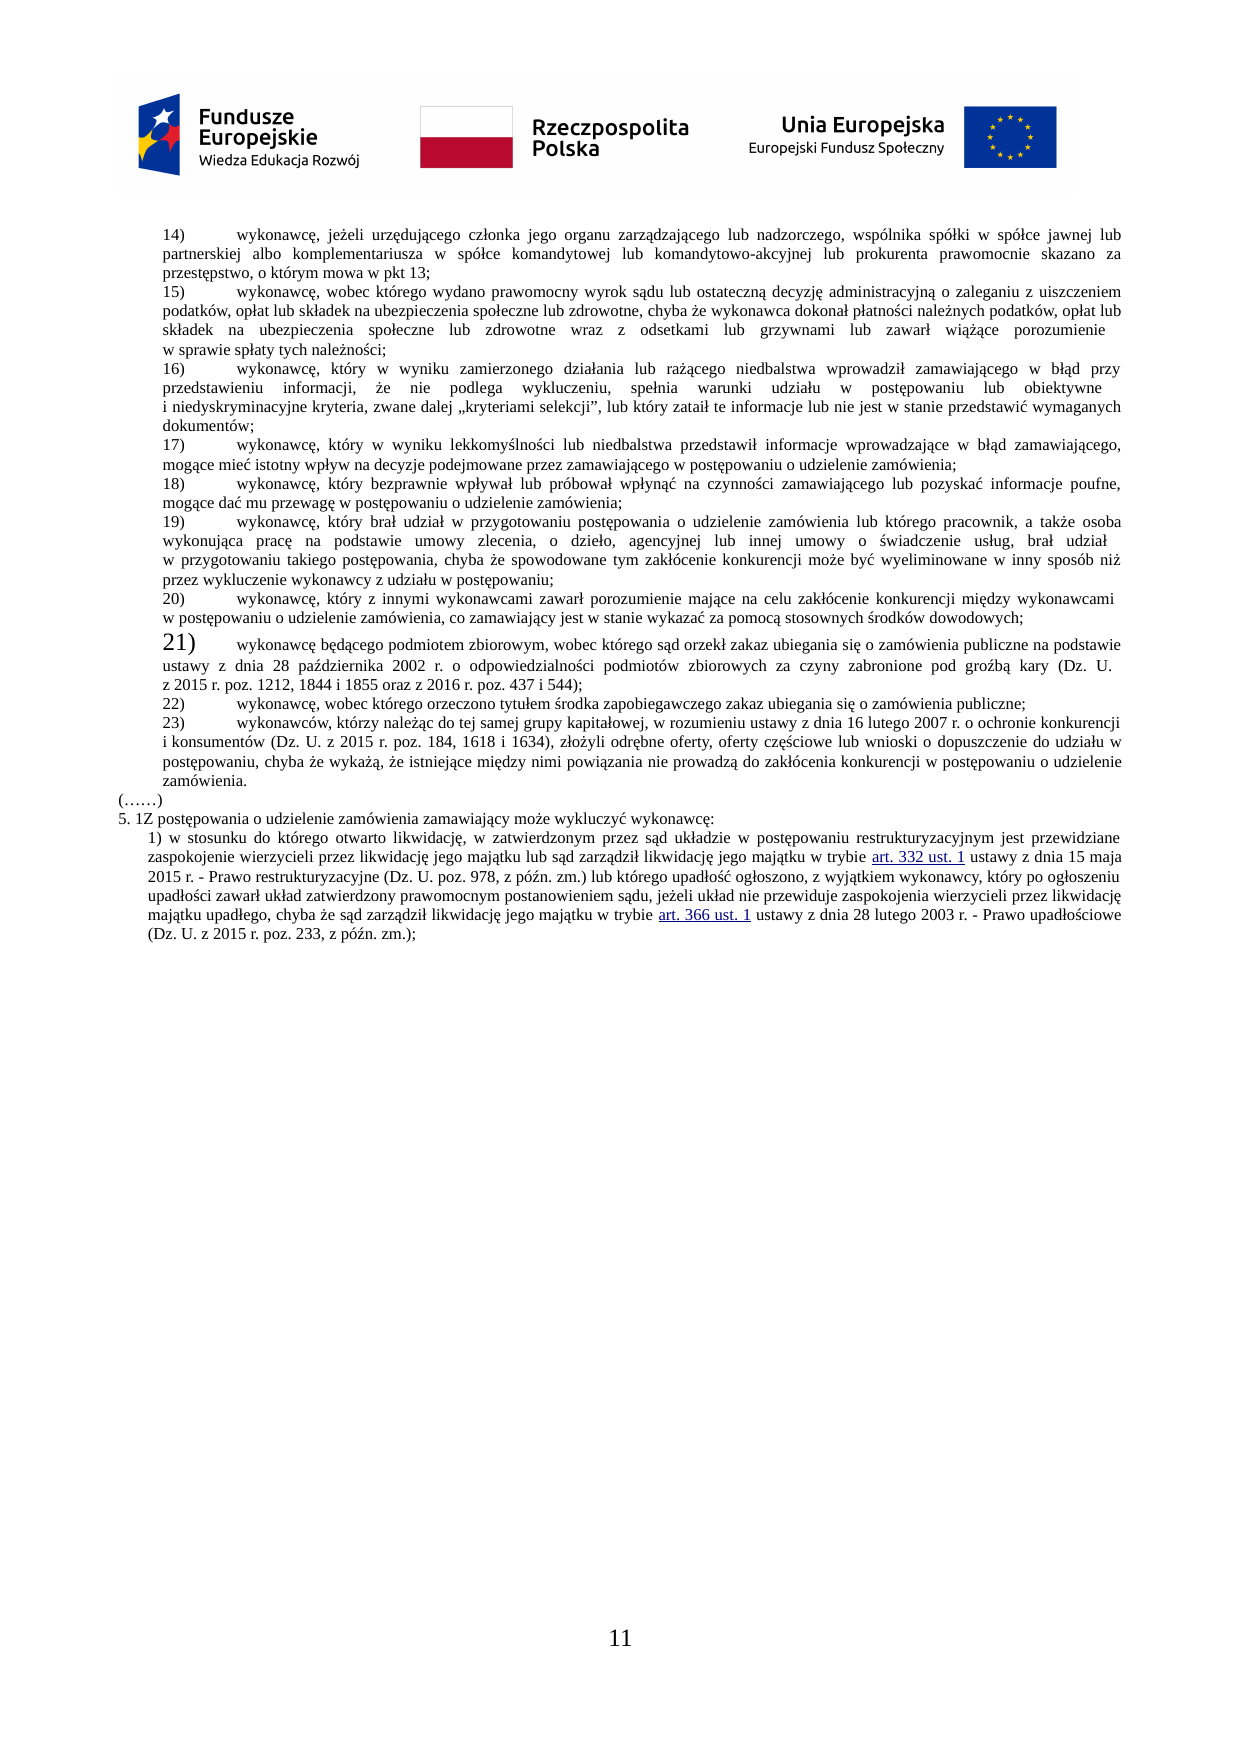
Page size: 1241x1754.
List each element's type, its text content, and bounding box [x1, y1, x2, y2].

list wykonawcę, który w wyniku lekkomyślności lub niedbalstwa przedstawił informacje wprowadzające w błąd zamawiającego, mogące mieć istotny wpływ na decyzje podejmowane przez zamawiającego w postępowaniu o udzielenie zamówienia; [162, 435, 1122, 473]
list wykonawcę, jeżeli urzędującego członka jego organu zarządzającego lub nadzorczego, wspólnika spółki w spółce jawnej lub partnerskiej albo komplementariusza w spółce komandytowej lub komandytowo-akcyjnej lub prokurenta prawomocnie skazano za przestępstwo, o którym mowa w pkt 13; [162, 224, 1122, 282]
text 1) w stosunku do którego otwarto likwidację, w zatwierdzonym przez sąd układzie w postępowaniu restrukturyzacyjnym jest przewidziane zaspokojenie wierzycieli przez likwidację jego majątku lub sąd zarządził likwidację jego majątku w trybie art. 332 ust. 1 ustawy z dnia 15 maja 2015 r. - Prawo restrukturyzacyjne (Dz. U. poz. 978, z późn. zm.) lub którego upadłość ogłoszono, z wyjątkiem wykonawcy, który po ogłoszeniu upadłości zawarł układ zatwierdzony prawomocnym postanowieniem sądu, jeżeli układ nie przewiduje zaspokojenia wierzycieli przez likwidację majątku upadłego, chyba że sąd zarządził likwidację jego majątku w trybie art. 366 ust. 1 ustawy z dnia 28 lutego 2003 r. - Prawo upadłościowe (Dz. U. z 2015 r. poz. 233, z późn. zm.); [148, 828, 1122, 943]
list wykonawcę, który w wyniku zamierzonego działania lub rażącego niedbalstwa wprowadził zamawiającego w błąd przy przedstawieniu informacji, że nie podlega wykluczeniu, spełnia warunki udziału w postępowaniu lub obiektywne i niedyskryminacyjne kryteria, zwane dalej „kryteriami selekcji”, lub który zataił te informacje lub nie jest w stanie przedstawić wymaganych dokumentów; [162, 358, 1122, 435]
text (……) [118, 790, 1122, 809]
text 5. 1Z postępowania o udzielenie zamówienia zamawiający może wykluczyć wykonawcę: [118, 809, 1122, 828]
list wykonawcę, który brał udział w przygotowaniu postępowania o udzielenie zamówienia lub którego pracownik, a także osoba wykonująca pracę na podstawie umowy zlecenia, o dzieło, agencyjnej lub innej umowy o świadczenie usług, brał udział w przygotowaniu takiego postępowania, chyba że spowodowane tym zakłócenie konkurencji może być wyeliminowane w inny sposób niż przez wykluczenie wykonawcy z udziału w postępowaniu; [162, 512, 1122, 588]
list wykonawcę, wobec którego orzeczono tytułem środka zapobiegawczego zakaz ubiegania się o zamówienia publiczne; [162, 694, 1122, 713]
list wykonawcę będącego podmiotem zbiorowym, wobec którego sąd orzekł zakaz ubiegania się o zamówienia publiczne na podstawie ustawy z dnia 28 października 2002 r. o odpowiedzialności podmiotów zbiorowych za czyny zabronione pod groźbą kary (Dz. U. z 2015 r. poz. 1212, 1844 i 1855 oraz z 2016 r. poz. 437 i 544); [162, 627, 1122, 694]
list wykonawcę, który bezprawnie wpływał lub próbował wpłynąć na czynności zamawiającego lub pozyskać informacje poufne, mogące dać mu przewagę w postępowaniu o udzielenie zamówienia; [162, 473, 1122, 512]
list wykonawcę, wobec którego wydano prawomocny wyrok sądu lub ostateczną decyzję administracyjną o zaleganiu z uiszczeniem podatków, opłat lub składek na ubezpieczenia społeczne lub zdrowotne, chyba że wykonawca dokonał płatności należnych podatków, opłat lub składek na ubezpieczenia społeczne lub zdrowotne wraz z odsetkami lub grzywnami lub zawarł wiążące porozumienie w sprawie spłaty tych należności; [162, 282, 1122, 358]
list wykonawcę, który z innymi wykonawcami zawarł porozumienie mające na celu zakłócenie konkurencji między wykonawcami w postępowaniu o udzielenie zamówienia, co zamawiający jest w stanie wykazać za pomocą stosownych środków dowodowych; [162, 588, 1122, 627]
list wykonawców, którzy należąc do tej samej grupy kapitałowej, w rozumieniu ustawy z dnia 16 lutego 2007 r. o ochronie konkurencji i konsumentów (Dz. U. z 2015 r. poz. 184, 1618 i 1634), złożyli odrębne oferty, oferty częściowe lub wnioski o dopuszczenie do udziału w postępowaniu, chyba że wykażą, że istniejące między nimi powiązania nie prowadzą do zakłócenia konkurencji w postępowaniu o udzielenie zamówienia. [162, 713, 1122, 790]
